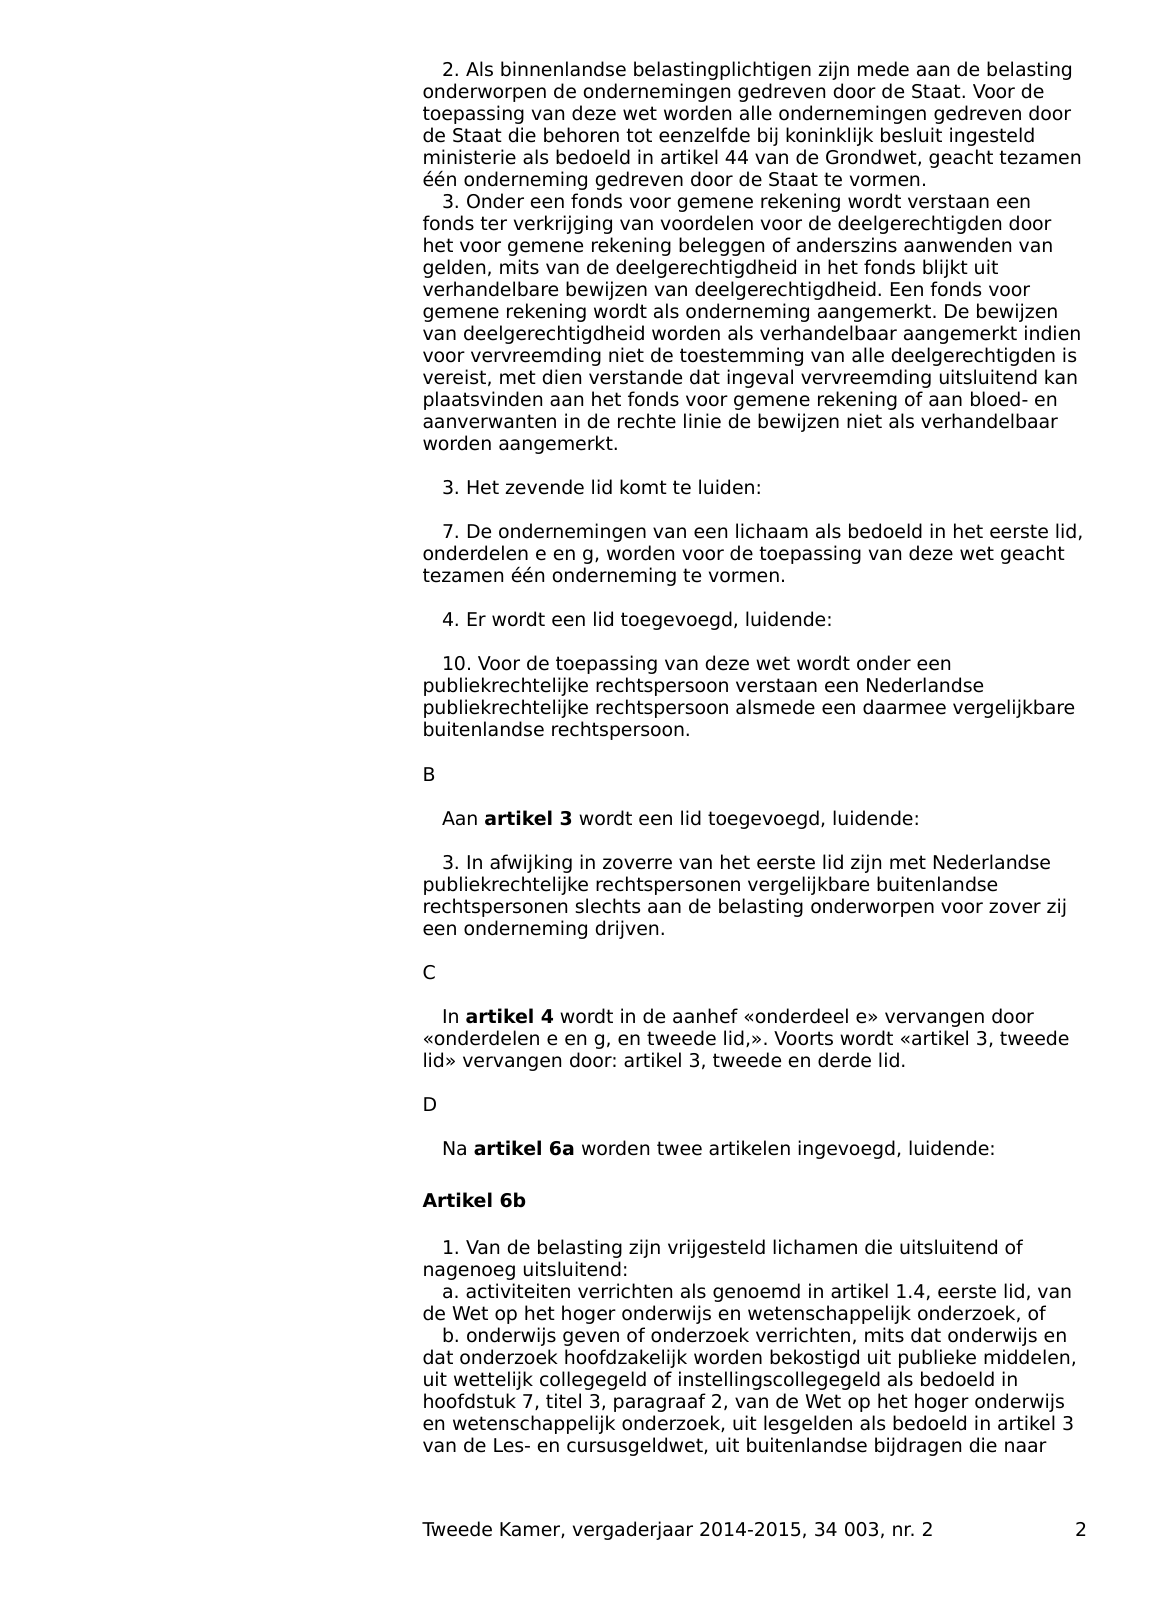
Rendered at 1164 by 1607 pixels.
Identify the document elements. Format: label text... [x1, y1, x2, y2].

text 10. Voor de toepassing van deze wet wordt onder een publiekrechtelijke rechtspersoon verstaan een Nederlandse publiekrechtelijke rechtspersoon alsmede een daarmee vergelijkbare buitenlandse rechtspersoon. [422, 653, 1087, 741]
text In artikel 4 wordt in de aanhef «onderdeel e» vervangen door «onderdelen e en g, en tweede lid,». Voorts wordt «artikel 3, tweede lid» vervangen door: artikel 3, tweede en derde lid. [422, 1006, 1087, 1072]
text B [422, 763, 1087, 785]
text 2. Als binnenlandse belastingplichtigen zijn mede aan de belasting onderworpen de ondernemingen gedreven door de Staat. Voor de toepassing van deze wet worden alle ondernemingen gedreven door de Staat die behoren tot eenzelfde bij koninklijk besluit ingesteld ministerie als bedoeld in artikel 44 van de Grondwet, geacht tezamen één onderneming gedreven door de Staat te vormen. [422, 59, 1087, 191]
text D [422, 1094, 1087, 1116]
text b. onderwijs geven of onderzoek verrichten, mits dat onderwijs en dat onderzoek hoofdzakelijk worden bekostigd uit publieke middelen, uit wettelijk collegegeld of instellingscollegegeld als bedoeld in hoofdstuk 7, titel 3, paragraaf 2, van de Wet op het hoger onderwijs en wetenschappelijk onderzoek, uit lesgelden als bedoeld in artikel 3 van de Les- en cursusgeldwet, uit buitenlandse bijdragen die naar [422, 1325, 1087, 1457]
text 7. De ondernemingen van een lichaam als bedoeld in het eerste lid, onderdelen e en g, worden voor de toepassing van deze wet geacht tezamen één onderneming te vormen. [422, 521, 1087, 587]
text 4. Er wordt een lid toegevoegd, luidende: [422, 609, 1087, 631]
text 1. Van de belasting zijn vrijgesteld lichamen die uitsluitend of nagenoeg uitsluitend: [422, 1237, 1087, 1281]
text C [422, 962, 1087, 984]
text 3. In afwijking in zoverre van het eerste lid zijn met Nederlandse publiekrechtelijke rechtspersonen vergelijkbare buitenlandse rechtspersonen slechts aan de belasting onderworpen voor zover zij een onderneming drijven. [422, 852, 1087, 940]
subtitle Artikel 6b [422, 1190, 1087, 1212]
text Na artikel 6a worden twee artikelen ingevoegd, luidende: [422, 1138, 1087, 1160]
text 3. Onder een fonds voor gemene rekening wordt verstaan een fonds ter verkrijging van voordelen voor de deelgerechtigden door het voor gemene rekening beleggen of anderszins aanwenden van gelden, mits van de deelgerechtigdheid in het fonds blijkt uit verhandelbare bewijzen van deelgerechtigdheid. Een fonds voor gemene rekening wordt als onderneming aangemerkt. De bewijzen van deelgerechtigdheid worden als verhandelbaar aangemerkt indien voor vervreemding niet de toestemming van alle deelgerechtigden is vereist, met dien verstande dat ingeval vervreemding uitsluitend kan plaatsvinden aan het fonds voor gemene rekening of aan bloed- en aanverwanten in de rechte linie de bewijzen niet als verhandelbaar worden aangemerkt. [422, 191, 1087, 455]
text 3. Het zevende lid komt te luiden: [422, 477, 1087, 499]
text a. activiteiten verrichten als genoemd in artikel 1.4, eerste lid, van de Wet op het hoger onderwijs en wetenschappelijk onderzoek, of [422, 1281, 1087, 1325]
text Aan artikel 3 wordt een lid toegevoegd, luidende: [422, 808, 1087, 829]
